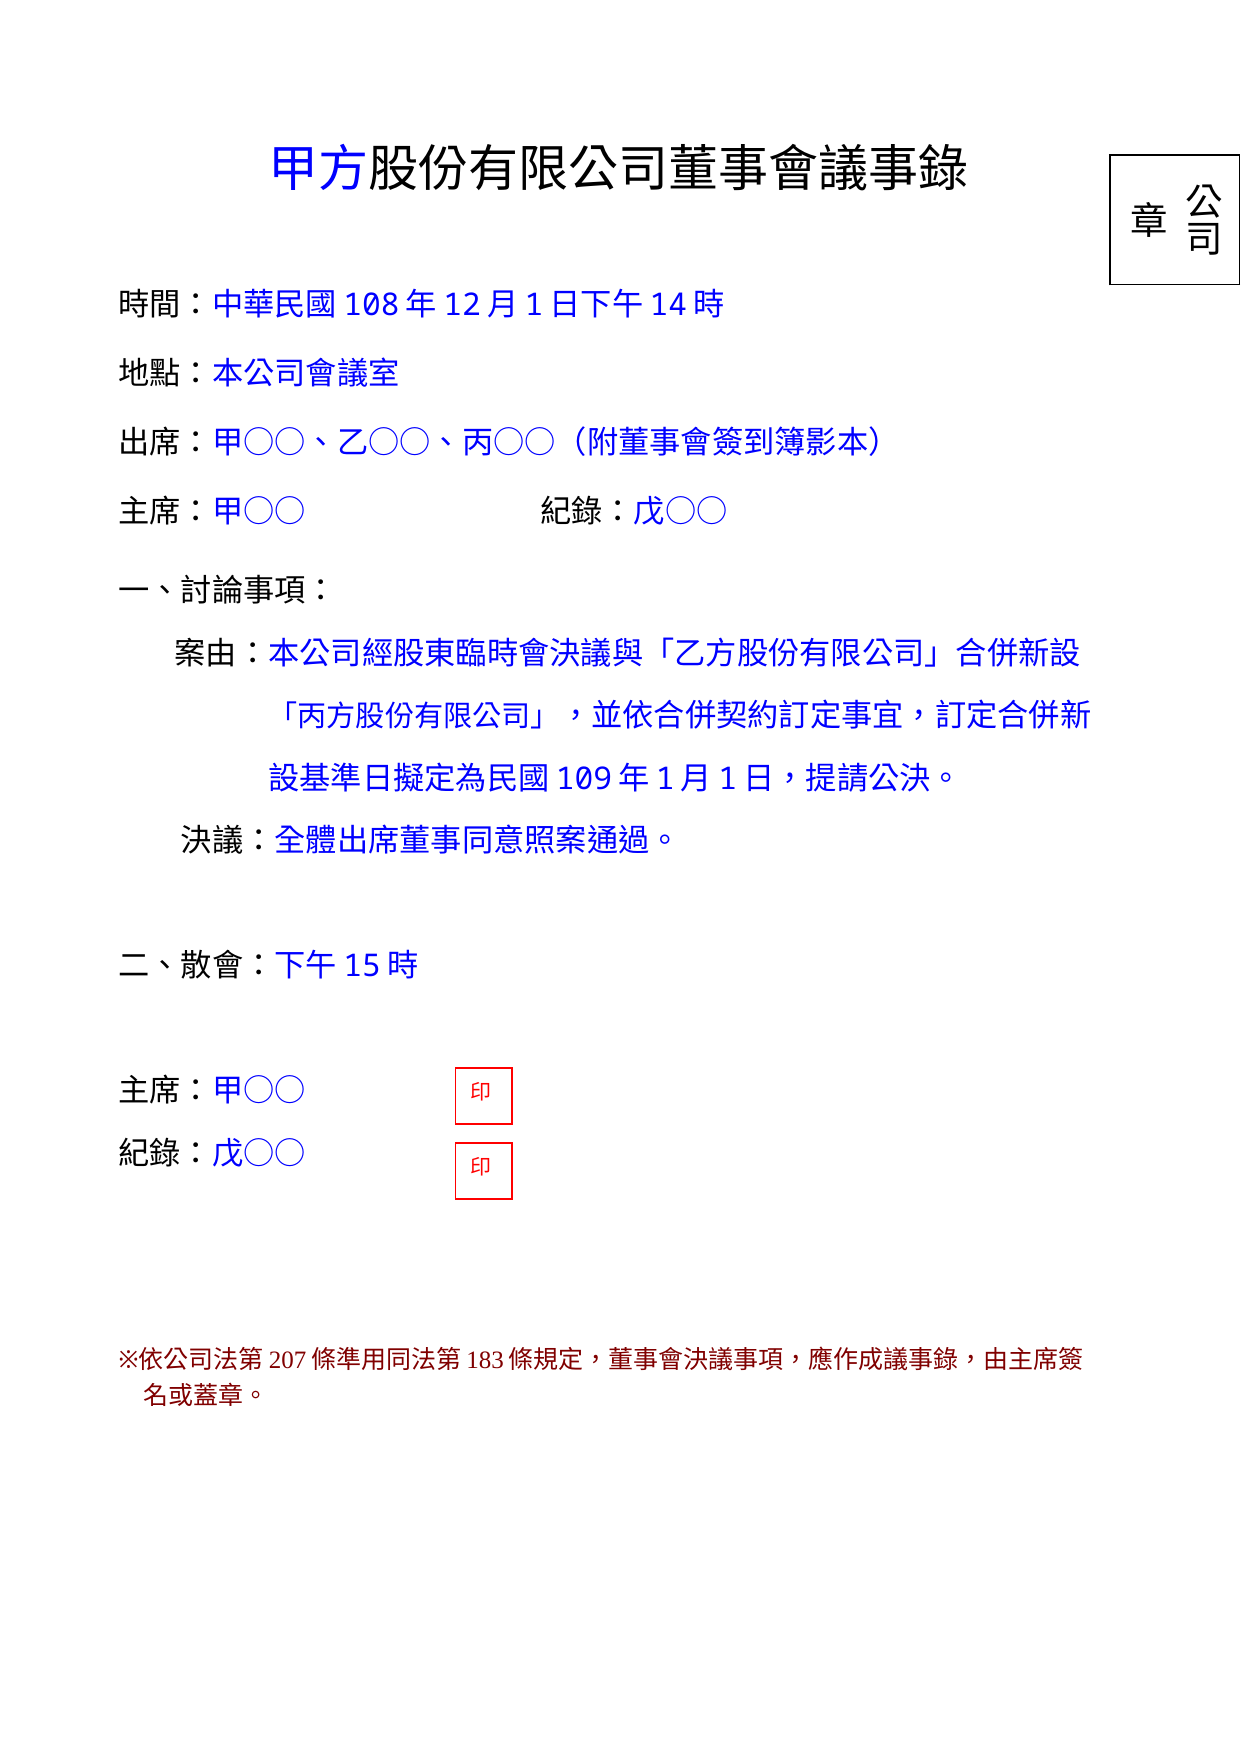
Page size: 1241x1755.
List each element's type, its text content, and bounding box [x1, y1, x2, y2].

text 地點：本公司會議室 [118, 344, 1107, 394]
text 時間：中華民國108年12月1日下午14時 [118, 275, 1107, 325]
text 公司章 [1123, 171, 1231, 269]
text [1111, 156, 1239, 284]
text 甲方股份有限公司董事會議事錄 [118, 128, 1107, 201]
text 主席：甲○○ [118, 1052, 1107, 1114]
text 紀錄：戊○○ [118, 1114, 1107, 1177]
text 案由：本公司經股東臨時會決議與「乙方股份有限公司」合併新設「丙方股份有限公司」，並依合併契約訂定事宜，訂定合併新設基準日擬定為民國109年1月1日，提請公決。 [174, 614, 1107, 802]
text 二、散會：下午15時 [118, 927, 1107, 989]
text 主席：甲○○ 紀錄：戊○○ [118, 483, 1107, 533]
text ※依公司法第207條準用同法第183條規定，董事會決議事項，應作成議事錄，由主席簽名或蓋章。 [118, 1339, 1107, 1412]
text 一、討論事項： [118, 552, 1107, 614]
text 決議：全體出席董事同意照案通過。 [118, 802, 1107, 864]
text 出席：甲○○、乙○○、丙○○（附董事會簽到簿影本） [118, 413, 1107, 463]
